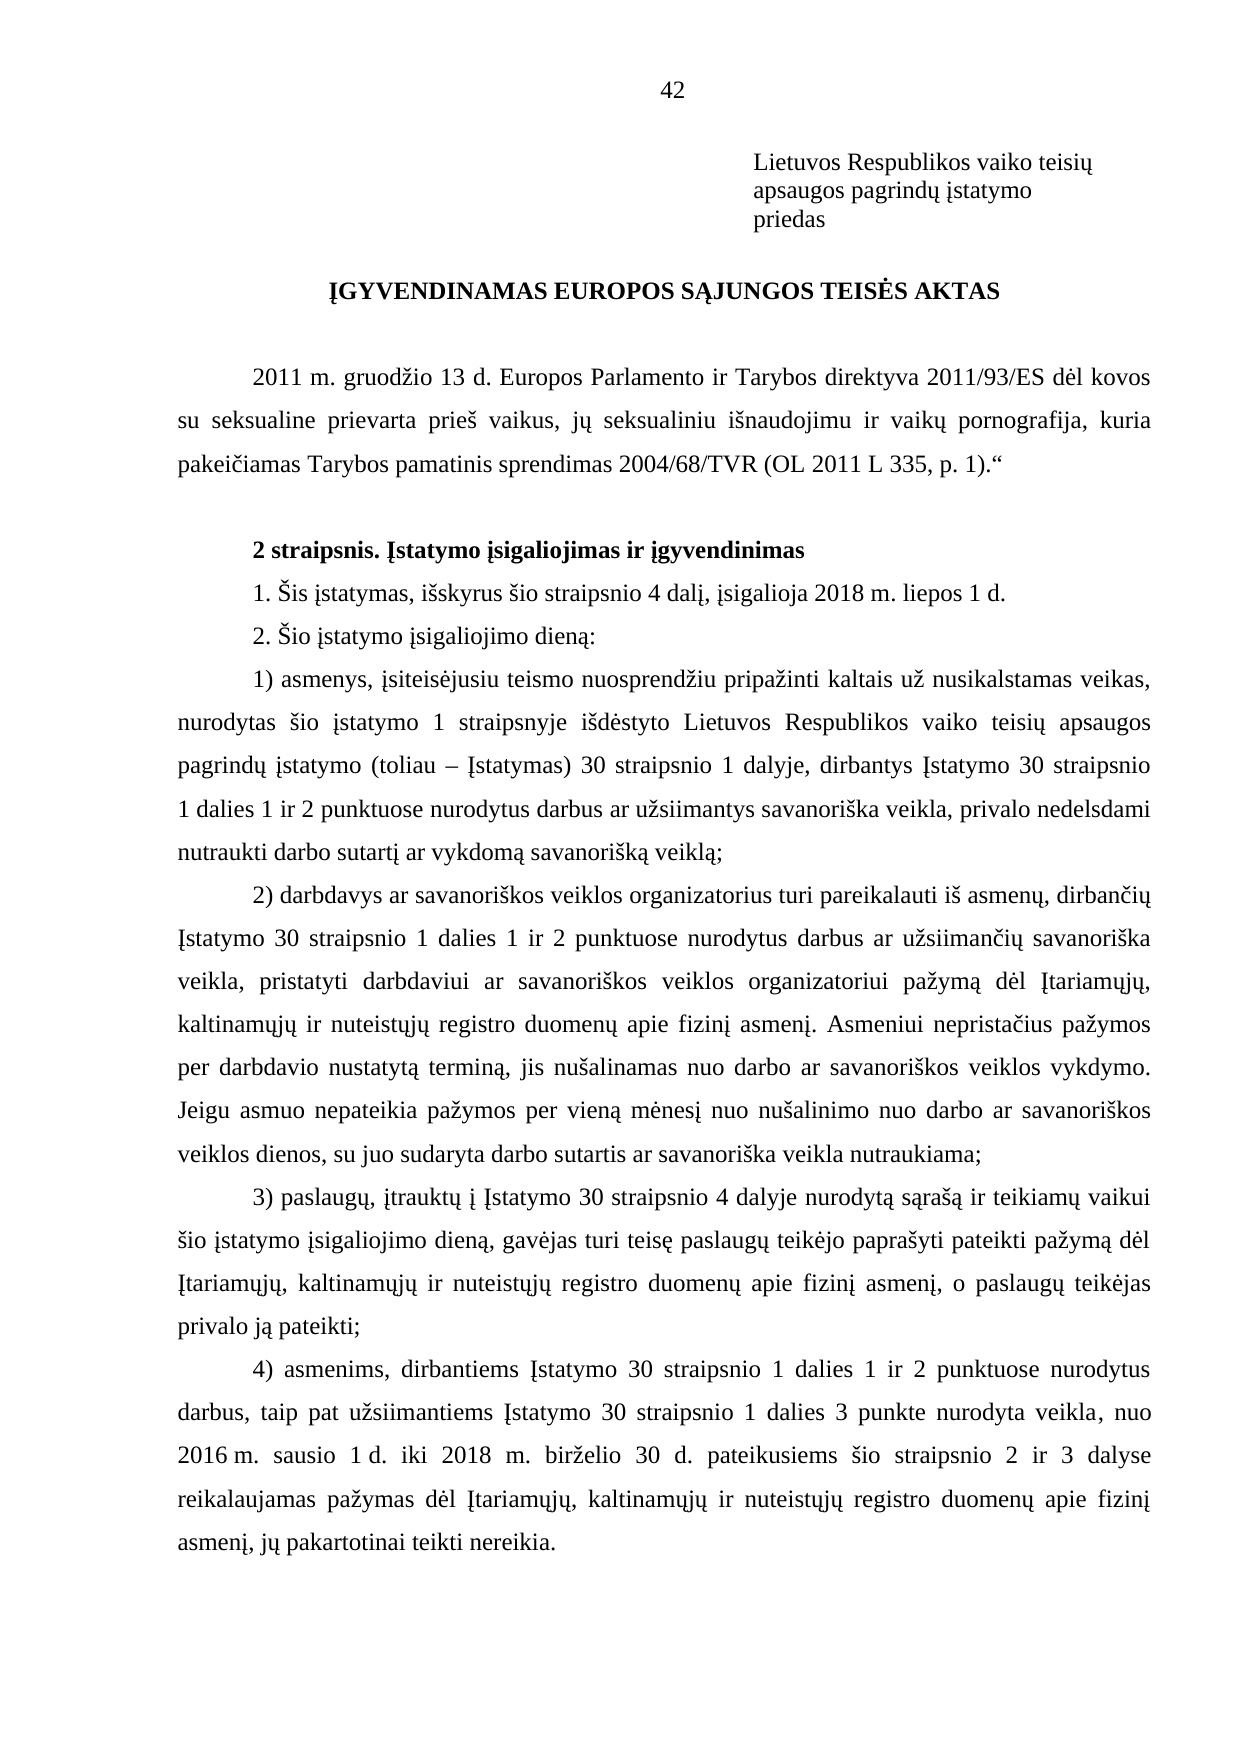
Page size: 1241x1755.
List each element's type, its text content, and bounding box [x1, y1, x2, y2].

text Lietuvos Respublikos vaiko teisių [177, 147, 1152, 176]
text 2. Šio įstatymo įsigaliojimo dieną: [177, 621, 1152, 650]
text 2 straipsnis. Įstatymo įsigaliojimas ir įgyvendinimas [177, 535, 1152, 564]
text 4) asmenims, dirbantiems Įstatymo 30 straipsnio 1 dalies 1 ir 2 punktuose nurodytus darbus, taip pat užsiimantiems Įstatymo 30 straipsnio 1 dalies 3 punkte nurodyta veikla, nuo 2016 m. sausio 1 d. iki 2018 m. birželio 30 d. pateikusiems šio straipsnio 2 ir 3 dalyse reikalaujamas pažymas dėl Įtariamųjų, kaltinamųjų ir nuteistųjų registro duomenų apie fizinį asmenį, jų pakartotinai teikti nereikia. [177, 1354, 1152, 1556]
text 1. Šis įstatymas, išskyrus šio straipsnio 4 dalį, įsigalioja 2018 m. liepos 1 d. [177, 578, 1152, 607]
text 1) asmenys, įsiteisėjusiu teismo nuosprendžiu pripažinti kaltais už nusikalstamas veikas, nurodytas šio įstatymo 1 straipsnyje išdėstyto Lietuvos Respublikos vaiko teisių apsaugos pagrindų įstatymo (toliau – Įstatymas) 30 straipsnio 1 dalyje, dirbantys Įstatymo 30 straipsnio 1 dalies 1 ir 2 punktuose nurodytus darbus ar užsiimantys savanoriška veikla, privalo nedelsdami nutraukti darbo sutartį ar vykdomą savanorišką veiklą; [177, 664, 1152, 866]
text 2) darbdavys ar savanoriškos veiklos organizatorius turi pareikalauti iš asmenų, dirbančių Įstatymo 30 straipsnio 1 dalies 1 ir 2 punktuose nurodytus darbus ar užsiimančių savanoriška veikla, pristatyti darbdaviui ar savanoriškos veiklos organizatoriui pažymą dėl Įtariamųjų, kaltinamųjų ir nuteistųjų registro duomenų apie fizinį asmenį. Asmeniui nepristačius pažymos per darbdavio nustatytą terminą, jis nušalinamas nuo darbo ar savanoriškos veiklos vykdymo. Jeigu asmuo nepateikia pažymos per vieną mėnesį nuo nušalinimo nuo darbo ar savanoriškos veiklos dienos, su juo sudaryta darbo sutartis ar savanoriška veikla nutraukiama; [177, 880, 1152, 1167]
text 2011 m. gruodžio 13 d. Europos Parlamento ir Tarybos direktyva 2011/93/ES dėl kovos su seksualine prievarta prieš vaikus, jų seksualiniu išnaudojimu ir vaikų pornografija, kuria pakeičiamas Tarybos pamatinis sprendimas 2004/68/TVR (OL 2011 L 335, p. 1).“ [177, 362, 1152, 477]
text apsaugos pagrindų įstatymo [177, 176, 1152, 204]
text priedas [177, 204, 1152, 233]
text ĮGYVENDINAMAS EUROPOS SĄJUNGOS TEISĖS AKTAS [177, 276, 1152, 305]
text 3) paslaugų, įtrauktų į Įstatymo 30 straipsnio 4 dalyje nurodytą sąrašą ir teikiamų vaikui šio įstatymo įsigaliojimo dieną, gavėjas turi teisę paslaugų teikėjo paprašyti pateikti pažymą dėl Įtariamųjų, kaltinamųjų ir nuteistųjų registro duomenų apie fizinį asmenį, o paslaugų teikėjas privalo ją pateikti; [177, 1182, 1152, 1340]
